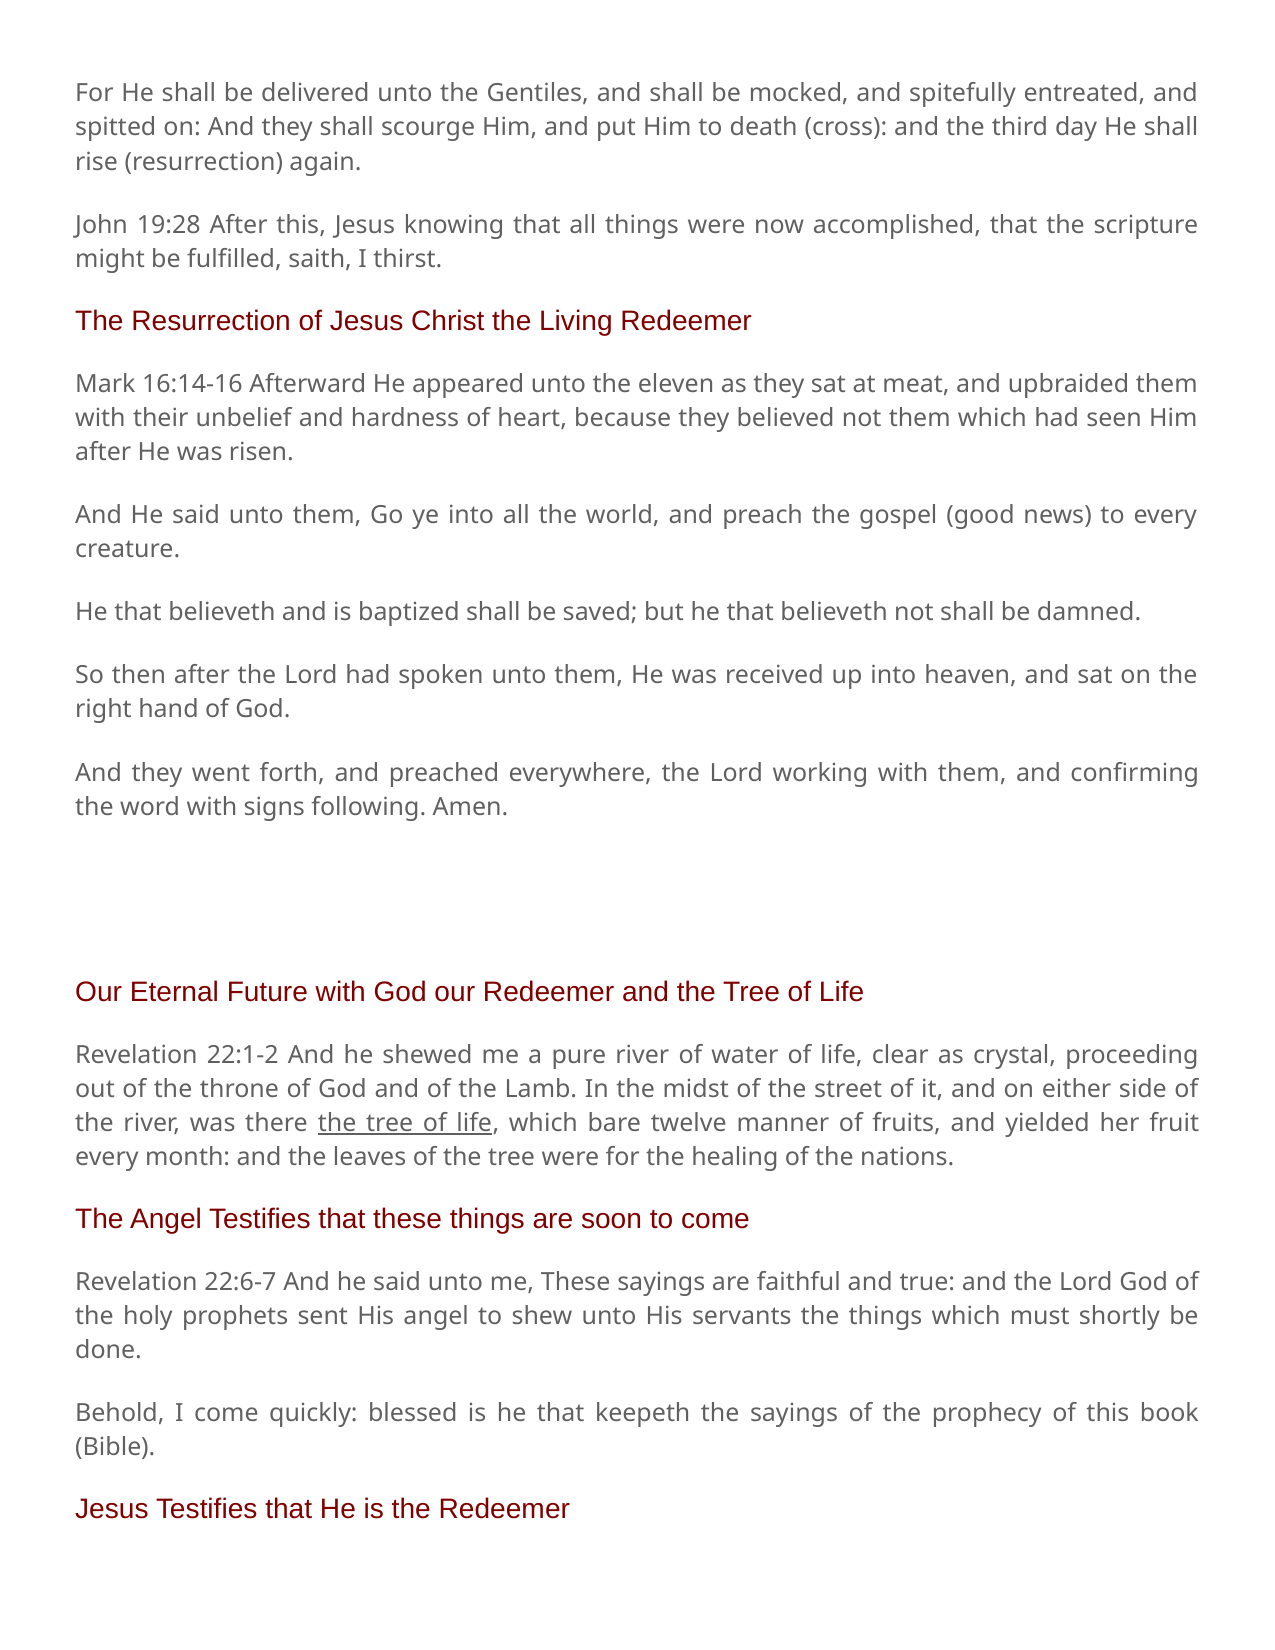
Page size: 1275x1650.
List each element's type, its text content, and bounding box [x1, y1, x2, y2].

text The Resurrection of Jesus Christ the Living Redeemer [75, 304, 1200, 336]
text And they went forth, and preached everywhere, the Lord working with them, and confirming the word with signs following. Amen. [75, 754, 1200, 822]
text Our Eternal Future with God our Redeemer and the Tree of Life [75, 975, 1200, 1007]
text Revelation 22:1-2 And he shewed me a pure river of water of life, clear as crystal, proceeding out of the throne of God and of the Lamb. In the midst of the street of it, and on either side of the river, was there the tree of life, which bare twelve manner of fruits, and yielded her fruit every month: and the leaves of the tree were for the healing of the nations. [75, 1036, 1200, 1173]
text The Angel Testifies that these things are soon to come [75, 1202, 1200, 1234]
text Jesus Testifies that He is the Redeemer [75, 1492, 1200, 1524]
text Mark 16:14-16 Afterward He appeared unto the eleven as they sat at meat, and upbraided them with their unbelief and hardness of heart, because they believed not them which had seen Him after He was risen. [75, 365, 1200, 467]
text So then after the Lord had spoken unto them, He was received up into heaven, and sat on the right hand of God. [75, 657, 1200, 725]
text And He said unto them, Go ye into all the world, and preach the gospel (good news) to every creature. [75, 497, 1200, 565]
text Behold, I come quickly: blessed is he that keepeth the sayings of the prophecy of this book (Bible). [75, 1395, 1200, 1463]
text John 19:28 After this, Jesus knowing that all things were now accomplished, that the scripture might be fulfilled, saith, I thirst. [75, 206, 1200, 274]
text He that believeth and is baptized shall be saved; but he that believeth not shall be damned. [75, 594, 1200, 628]
text Revelation 22:6-7 And he said unto me, These sayings are faithful and true: and the Lord God of the holy prophets sent His angel to shew unto His servants the things which must shortly be done. [75, 1263, 1200, 1366]
text For He shall be delivered unto the Gentiles, and shall be mocked, and spitefully entreated, and spitted on: And they shall scourge Him, and put Him to death (cross): and the third day He shall rise (resurrection) again. [75, 75, 1200, 177]
